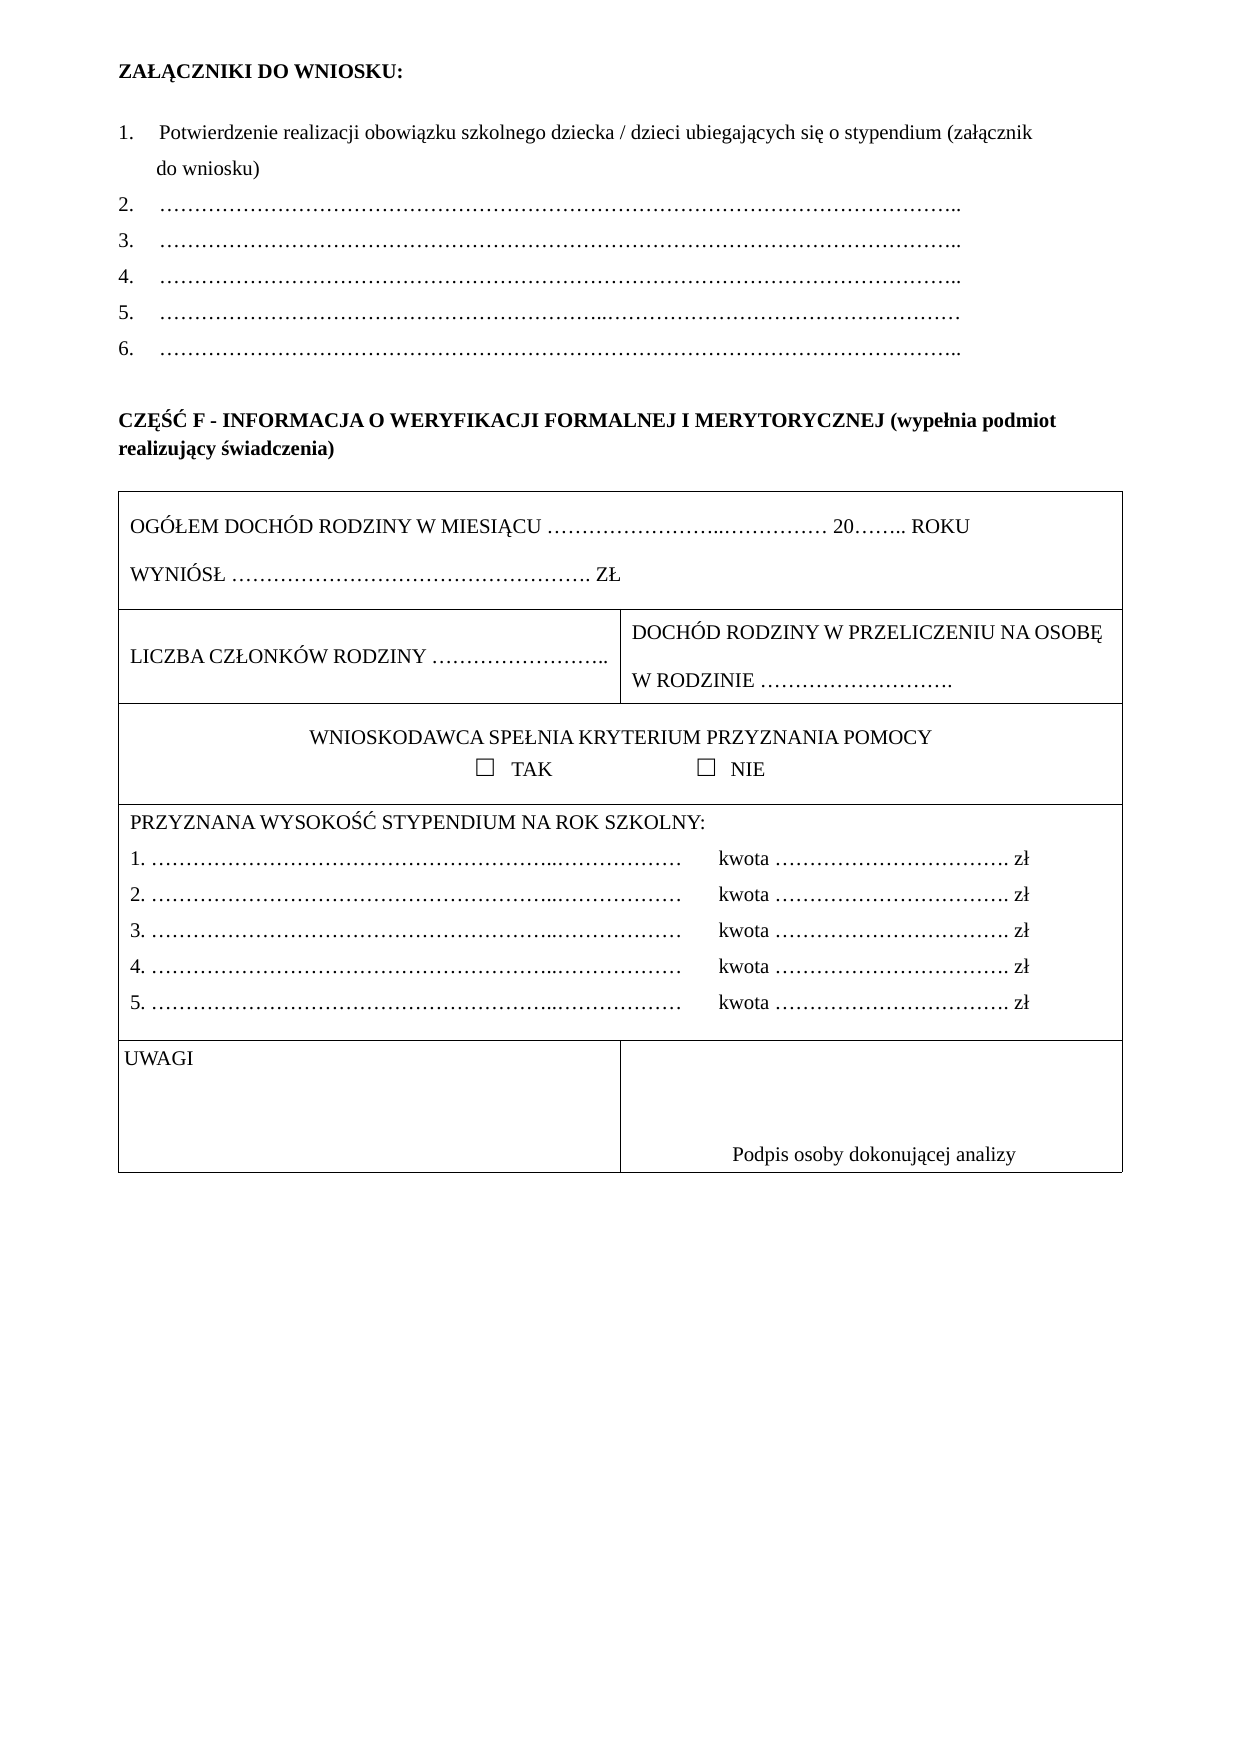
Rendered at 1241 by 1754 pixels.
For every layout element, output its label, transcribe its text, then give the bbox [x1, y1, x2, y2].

list Potwierdzenie realizacji obowiązku szkolnego dziecka / dzieci ubiegających się o stypendium (załącznik [118, 119, 1122, 144]
text CZĘŚĆ F - INFORMACJA O WERYFIKACJI FORMALNEJ I MERYTORYCZNEJ (wypełnia podmiot realizujący świadczenia) [118, 408, 1122, 459]
table_header OGÓŁEM DOCHÓD RODZINY W MIESIĄCU ……………………..…………… 20…….. ROKU WYNIÓSŁ ……………………………………………. ZŁ [119, 492, 1122, 609]
list …………………………………………………………………………………………………….. [118, 264, 1122, 288]
list do wniosku) [118, 156, 1122, 180]
list …………………………………………………………………………………………………….. [118, 336, 1122, 360]
table_cell UWAGI [119, 1041, 620, 1172]
table_cell DOCHÓD RODZINY W PRZELICZENIU NA OSOBĘ W RODZINIE ………………………. [621, 610, 1122, 703]
list …………………………………………………………………………………………………….. [118, 228, 1122, 252]
list …………………………………………………………………………………………………….. [118, 192, 1122, 216]
table_cell PRZYZNANA WYSOKOŚĆ STYPENDIUM NA ROK SZKOLNY: 1. …………………………………………………..……………… kwota ……………………………. zł 2. …………………………………………………..……………… kwota ……………………………. zł 3. …………………………………………………..……………… kwota ……………………………. zł 4. …………………………………………………..……………… kwota ……………………………. zł 5. …………………………………………………..……………… kwota ……………………………. zł [119, 805, 1122, 1040]
table_cell LICZBA CZŁONKÓW RODZINY …………………….. [119, 610, 620, 703]
list ………………………………………………………..…………………………………………… [118, 300, 1122, 324]
table_cell Podpis osoby dokonującej analizy [621, 1041, 1122, 1172]
text ZAŁĄCZNIKI DO WNIOSKU: [118, 59, 1122, 83]
table_cell WNIOSKODAWCA SPEŁNIA KRYTERIUM PRZYZNANIA POMOCY □ TAK □ NIE [119, 704, 1122, 804]
